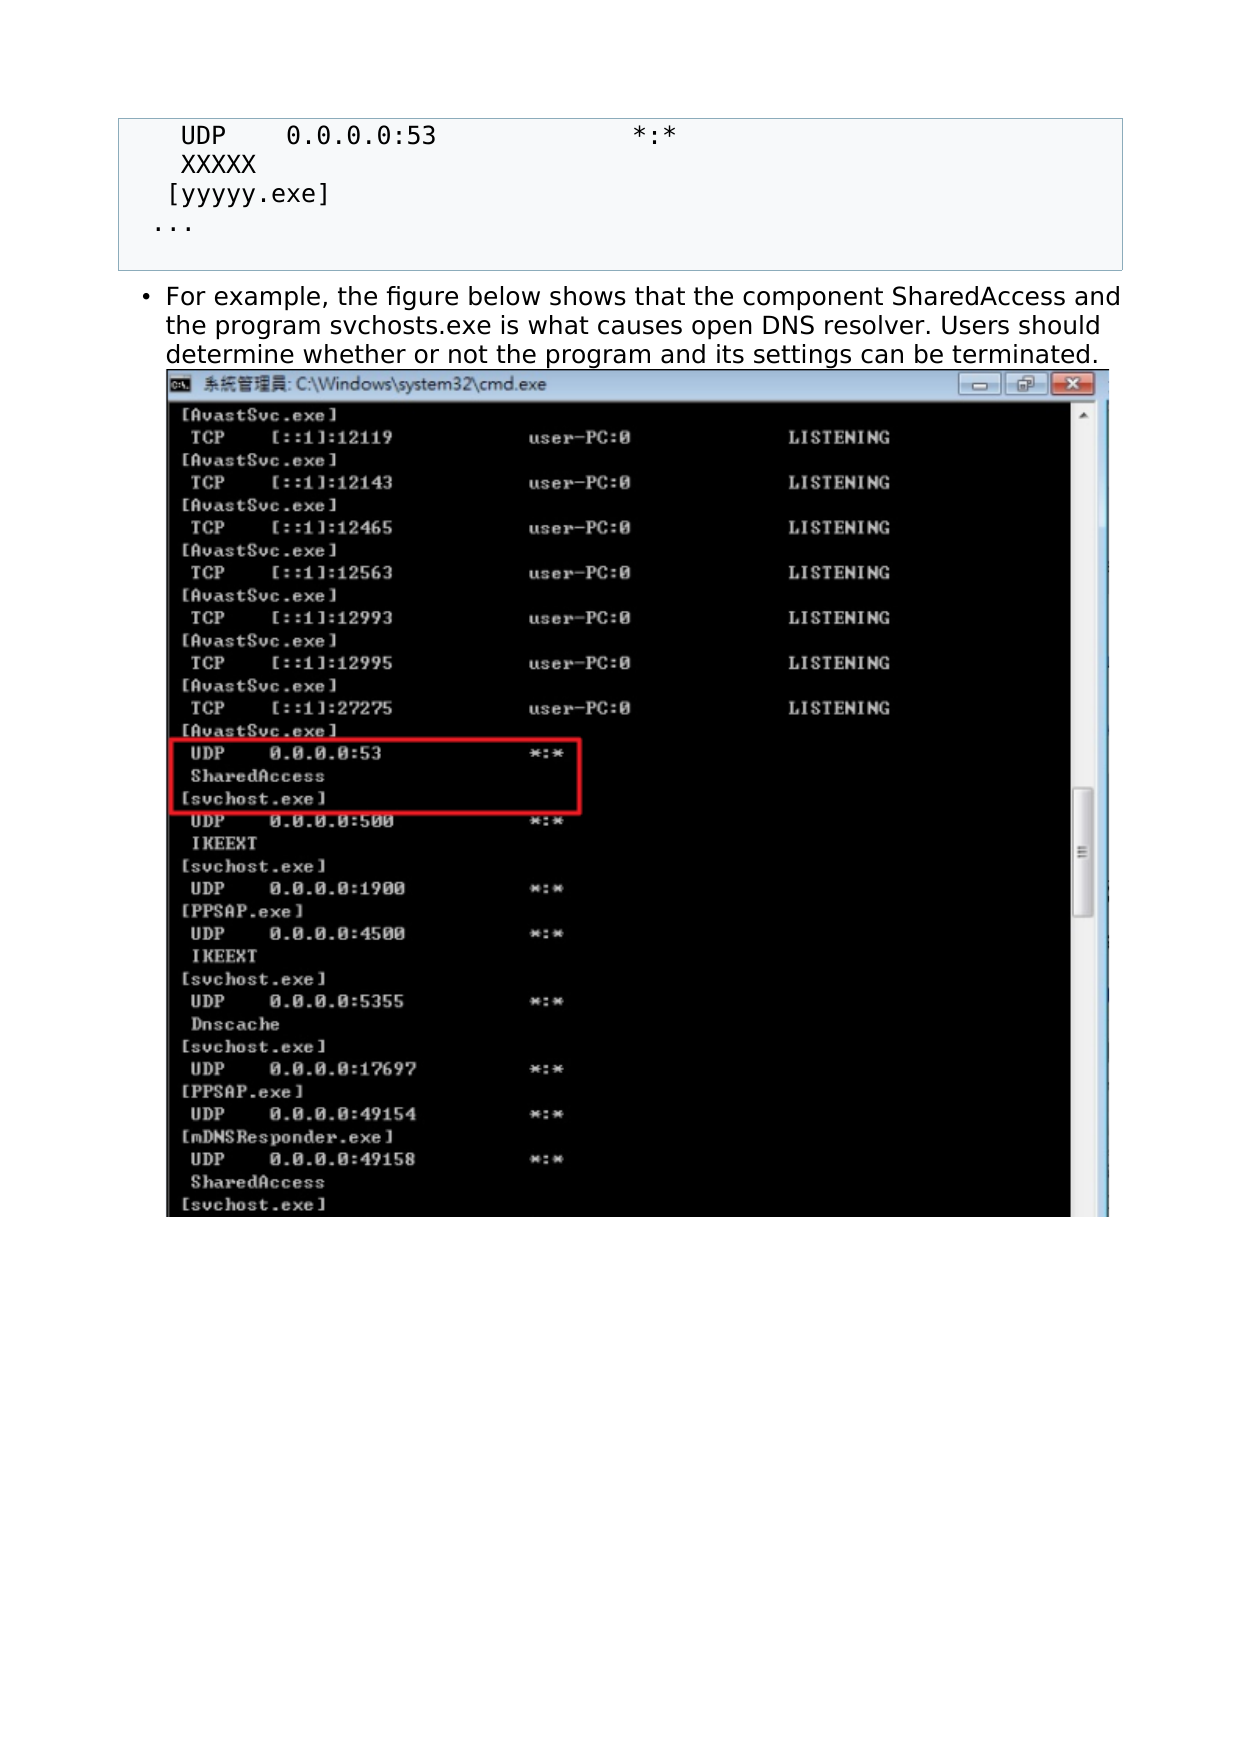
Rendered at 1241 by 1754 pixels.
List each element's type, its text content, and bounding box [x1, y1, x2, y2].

picture [165, 369, 1110, 1217]
list UDP 0.0.0.0:53 *:* XXXXX [yyyyy.exe] ... [119, 119, 1122, 270]
list For example, the figure below shows that the component SharedAccess and the program svchosts.exe is what causes open DNS resolver. Users should determine whether or not the program and its settings can be terminated. [142, 282, 1122, 1222]
